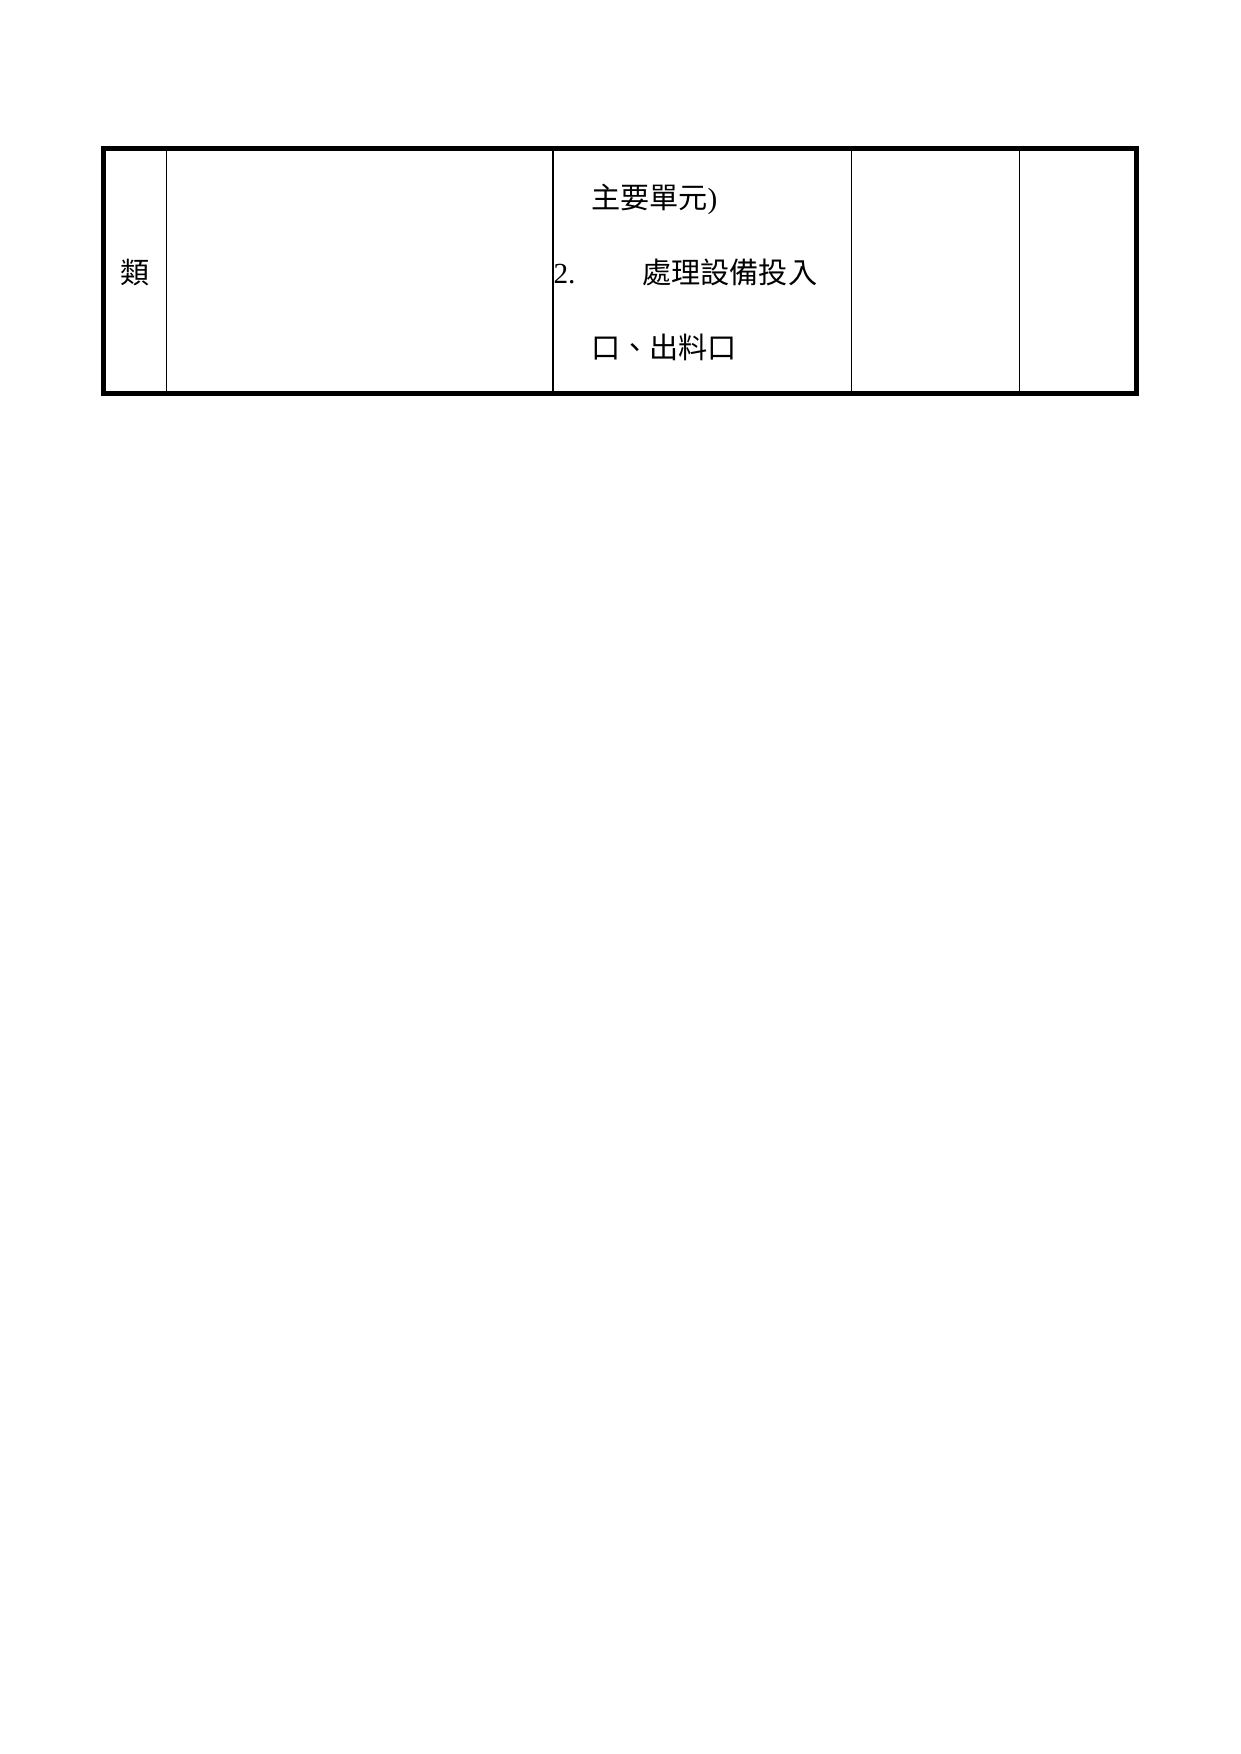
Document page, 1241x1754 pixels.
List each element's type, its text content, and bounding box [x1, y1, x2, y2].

table_cell 類 [106, 151, 166, 391]
table_cell [852, 151, 1019, 391]
table_cell [167, 151, 552, 391]
table_cell 處理製程(應涵蓋移動式處理設備主要單元) 處理設備投入口、出料口 [554, 151, 851, 391]
table_cell [1020, 151, 1134, 391]
